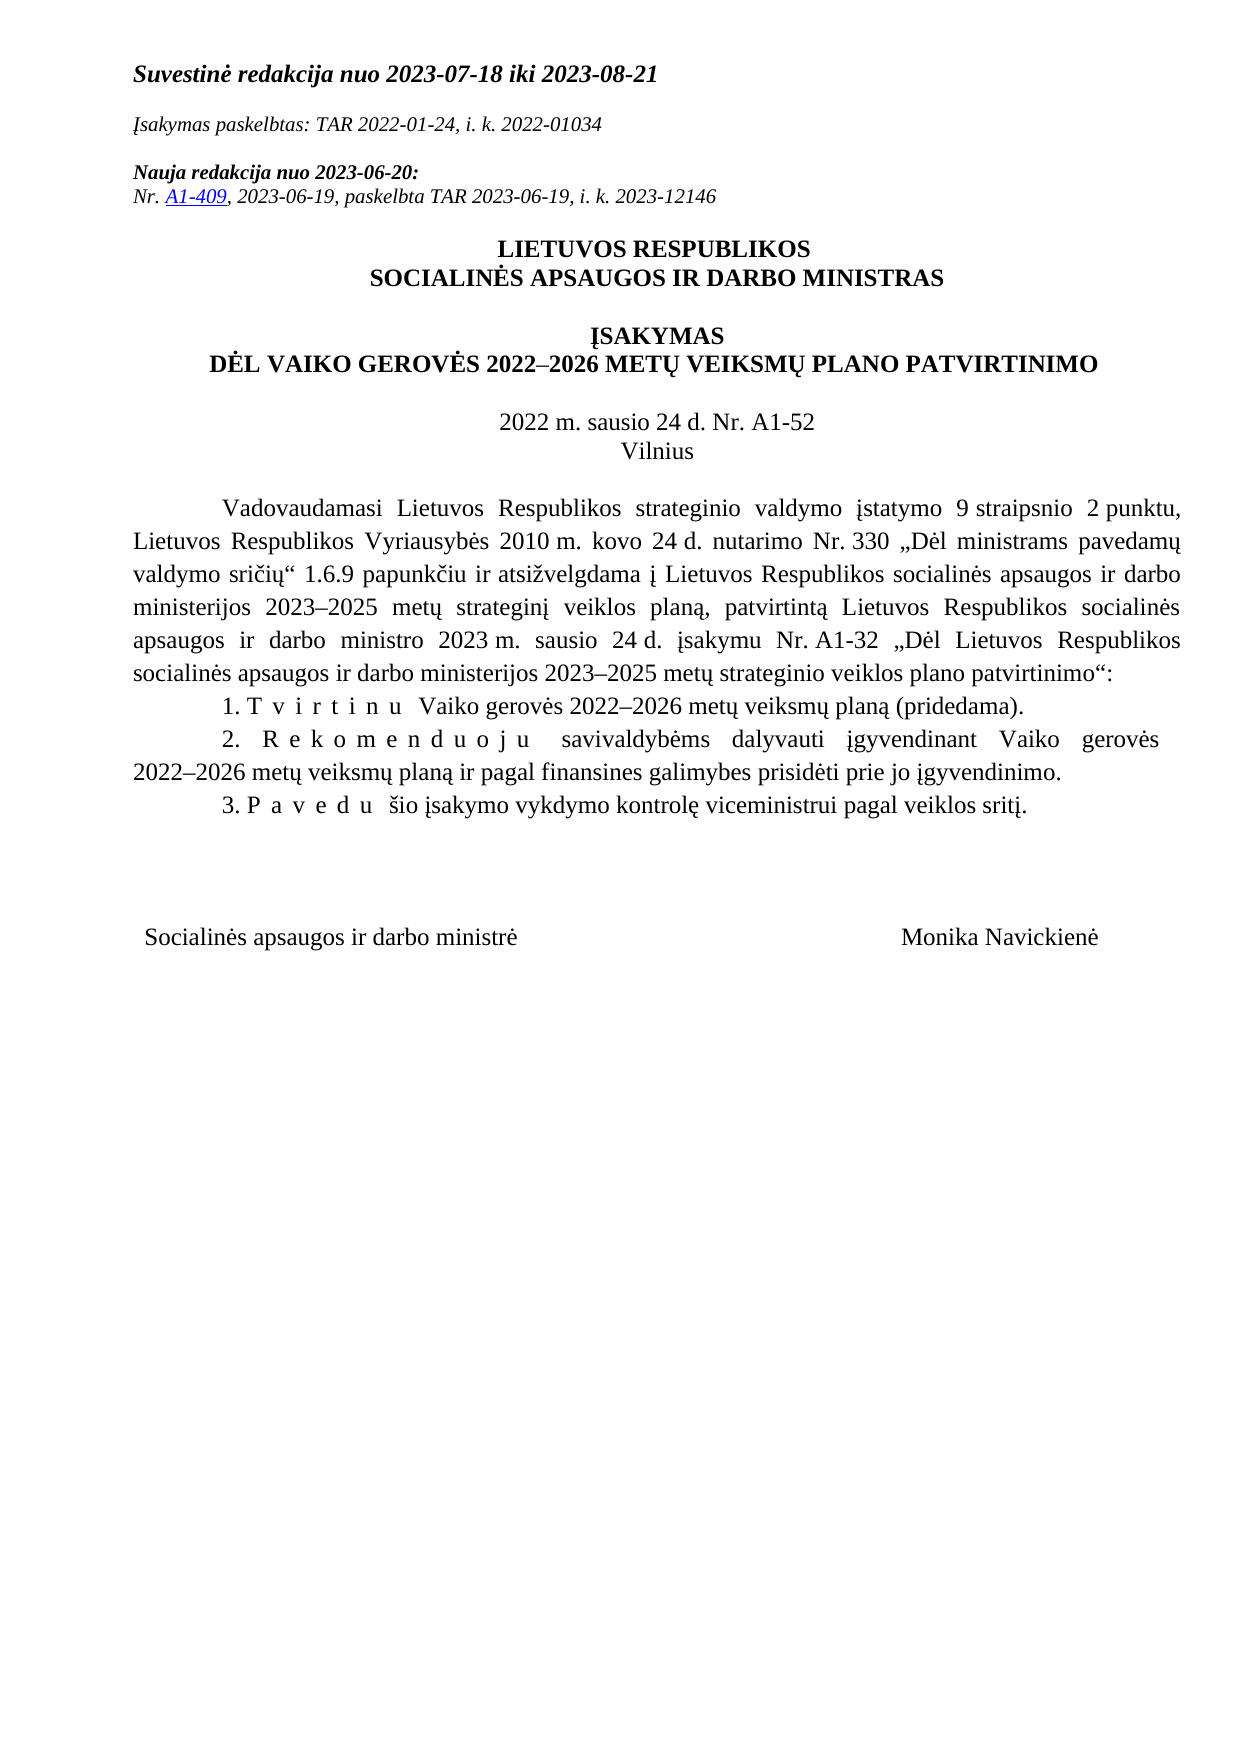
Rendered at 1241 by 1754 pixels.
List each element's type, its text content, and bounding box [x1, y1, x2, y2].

text Įsakymas paskelbtas: TAR 2022-01-24, i. k. 2022-01034 [133, 112, 1181, 136]
text Suvestinė redakcija nuo 2023-07-18 iki 2023-08-21 [133, 59, 1181, 88]
text Nr. A1-409, 2023-06-19, paskelbta TAR 2023-06-19, i. k. 2023-12146 [133, 184, 1181, 208]
text įsakymas [133, 321, 1181, 349]
text 2022 m. sausio 24 d. Nr. A1-52 Vilnius [133, 407, 1181, 464]
text Nauja redakcija nuo 2023-06-20: [133, 160, 1181, 184]
text Socialinės apsaugos ir darbo ministrė Monika Navickienė [144, 922, 1181, 951]
text DĖl VAIKO GEROVĖS 2022–2026 METŲ VEIKSMŲ PLANO PATVIRTINIMO [133, 349, 1181, 378]
text 2. Rekomenduoju savivaldybėms dalyvauti įgyvendinant Vaiko gerovės 2022–2026 metų veiksmų planą ir pagal finansines galimybes prisidėti prie jo įgyvendinimo. [133, 724, 1181, 786]
text Lietuvos respublikos [133, 234, 1181, 263]
text socialinės apsaugos ir darbo ministras [133, 263, 1181, 292]
text 1. Tvirtinu Vaiko gerovės 2022–2026 metų veiksmų planą (pridedama). [222, 691, 1181, 720]
text Vadovaudamasi Lietuvos Respublikos strateginio valdymo įstatymo 9 straipsnio 2 punktu, Lietuvos Respublikos Vyriausybės 2010 m. kovo 24 d. nutarimo Nr. 330 „Dėl ministrams pavedamų valdymo sričių“ 1.6.9 papunkčiu ir atsižvelgdama į Lietuvos Respublikos socialinės apsaugos ir darbo ministerijos 2023–2025 metų strateginį veiklos planą, patvirtintą Lietuvos Respublikos socialinės apsaugos ir darbo ministro 2023 m. sausio 24 d. įsakymu Nr. A1-32 „Dėl Lietuvos Respublikos socialinės apsaugos ir darbo ministerijos 2023–2025 metų strateginio veiklos plano patvirtinimo“: [133, 493, 1181, 687]
text 3. Pavedu šio įsakymo vykdymo kontrolę viceministrui pagal veiklos sritį. [133, 790, 1181, 819]
